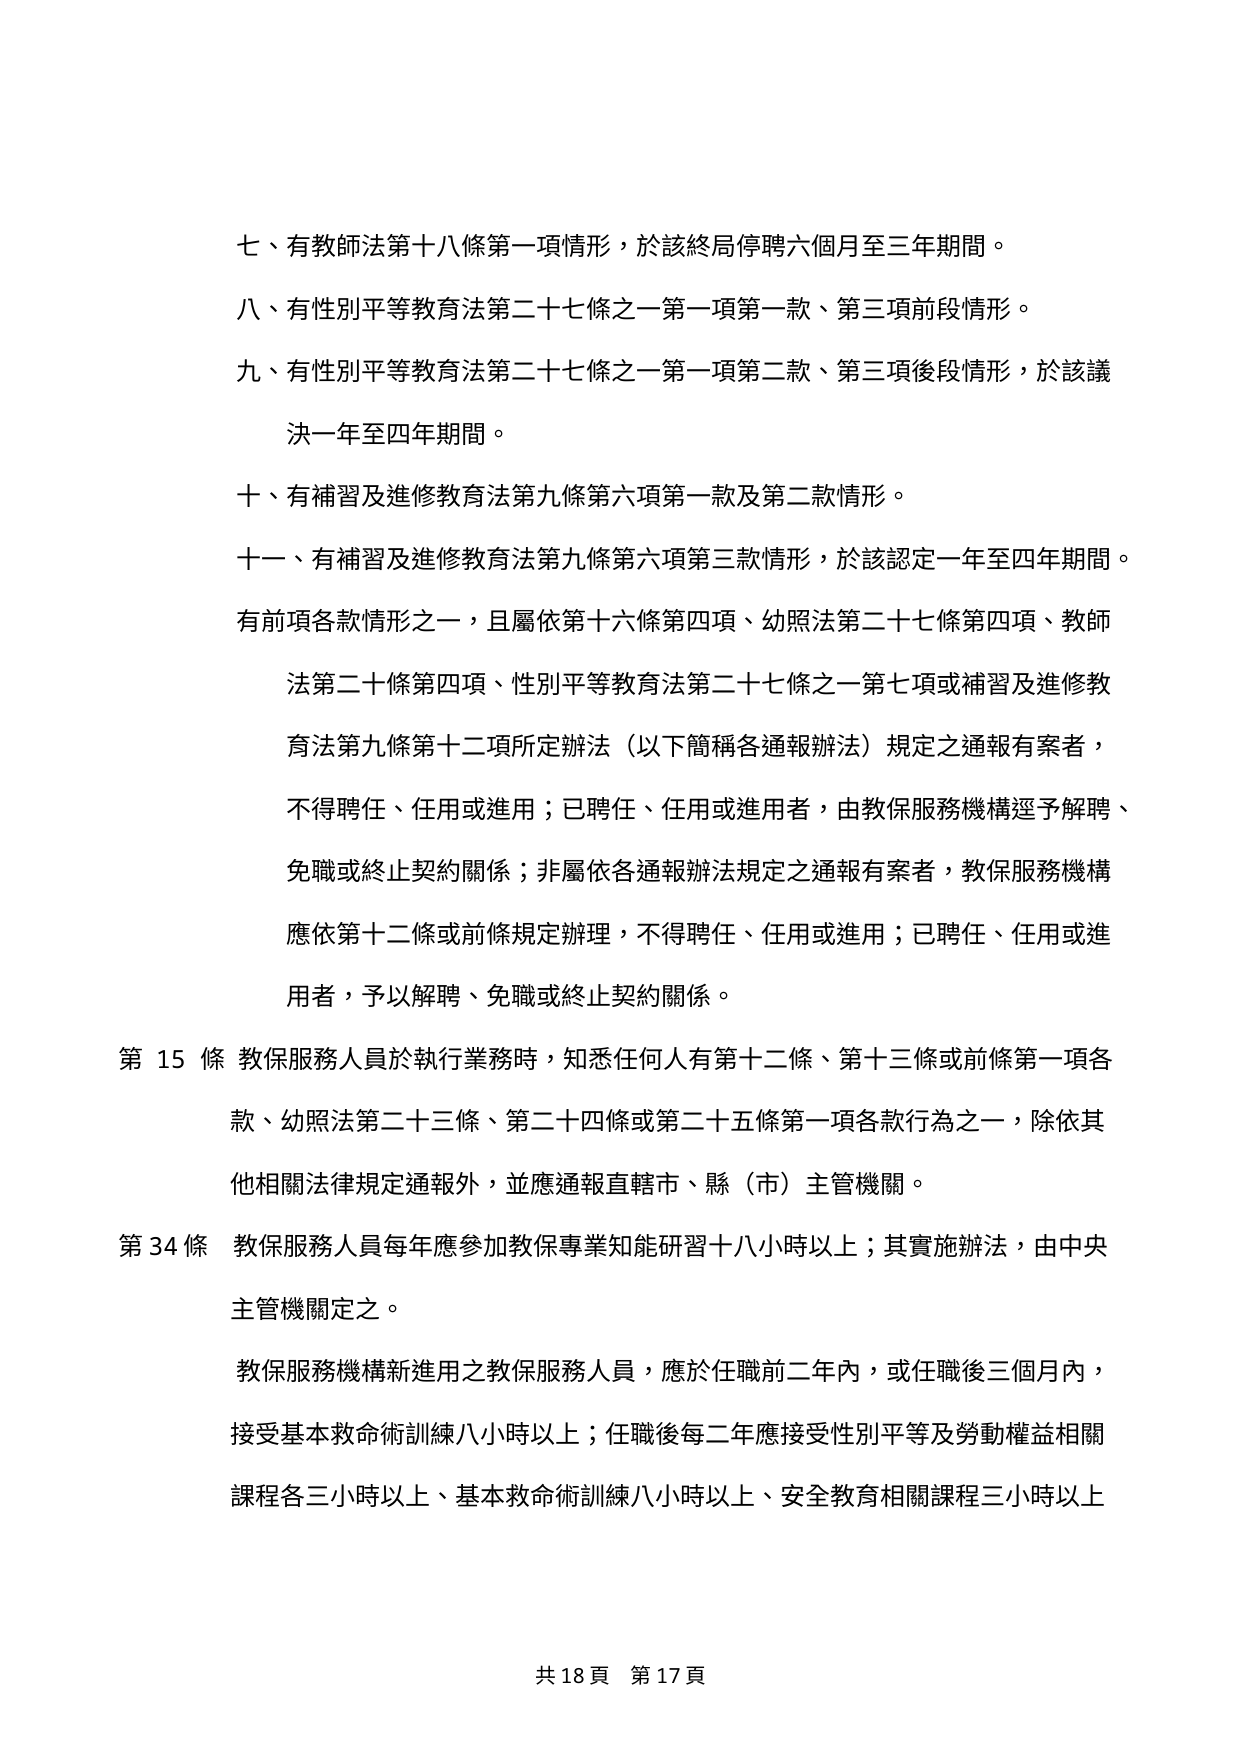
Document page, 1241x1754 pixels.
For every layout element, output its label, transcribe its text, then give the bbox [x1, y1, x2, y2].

text 第 15 條 教保服務人員於執行業務時，知悉任何人有第十二條、第十三條或前條第一項各款、幼照法第二十三條、第二十四條或第二十五條第一項各款行為之一，除依其他相關法律規定通報外，並應通報直轄市、縣（市）主管機關。 [118, 1016, 1122, 1203]
text 十、有補習及進修教育法第九條第六項第一款及第二款情形。 [236, 453, 1122, 516]
text 九、有性別平等教育法第二十七條之一第一項第二款、第三項後段情形，於該議決一年至四年期間。 [236, 328, 1122, 453]
text 教保服務機構新進用之教保服務人員，應於任職前二年內，或任職後三個月內，接受基本救命術訓練八小時以上；任職後每二年應接受性別平等及勞動權益相關課程各三小時以上、基本救命術訓練八小時以上、安全教育相關課程三小時以上 [221, 1328, 1122, 1516]
text 有前項各款情形之一，且屬依第十六條第四項、幼照法第二十七條第四項、教師法第二十條第四項、性別平等教育法第二十七條之一第七項或補習及進修教育法第九條第十二項所定辦法（以下簡稱各通報辦法）規定之通報有案者，不得聘任、任用或進用；已聘任、任用或進用者，由教保服務機構逕予解聘、免職或終止契約關係；非屬依各通報辦法規定之通報有案者，教保服務機構應依第十二條或前條規定辦理，不得聘任、任用或進用；已聘任、任用或進用者，予以解聘、免職或終止契約關係。 [236, 578, 1122, 1016]
text 十一、有補習及進修教育法第九條第六項第三款情形，於該認定一年至四年期間。 [236, 516, 1122, 578]
text 七、有教師法第十八條第一項情形，於該終局停聘六個月至三年期間。 [236, 203, 1122, 266]
text 八、有性別平等教育法第二十七條之一第一項第一款、第三項前段情形。 [236, 266, 1122, 328]
text 第34條 教保服務人員每年應參加教保專業知能研習十八小時以上；其實施辦法，由中央主管機關定之。 [118, 1203, 1122, 1328]
